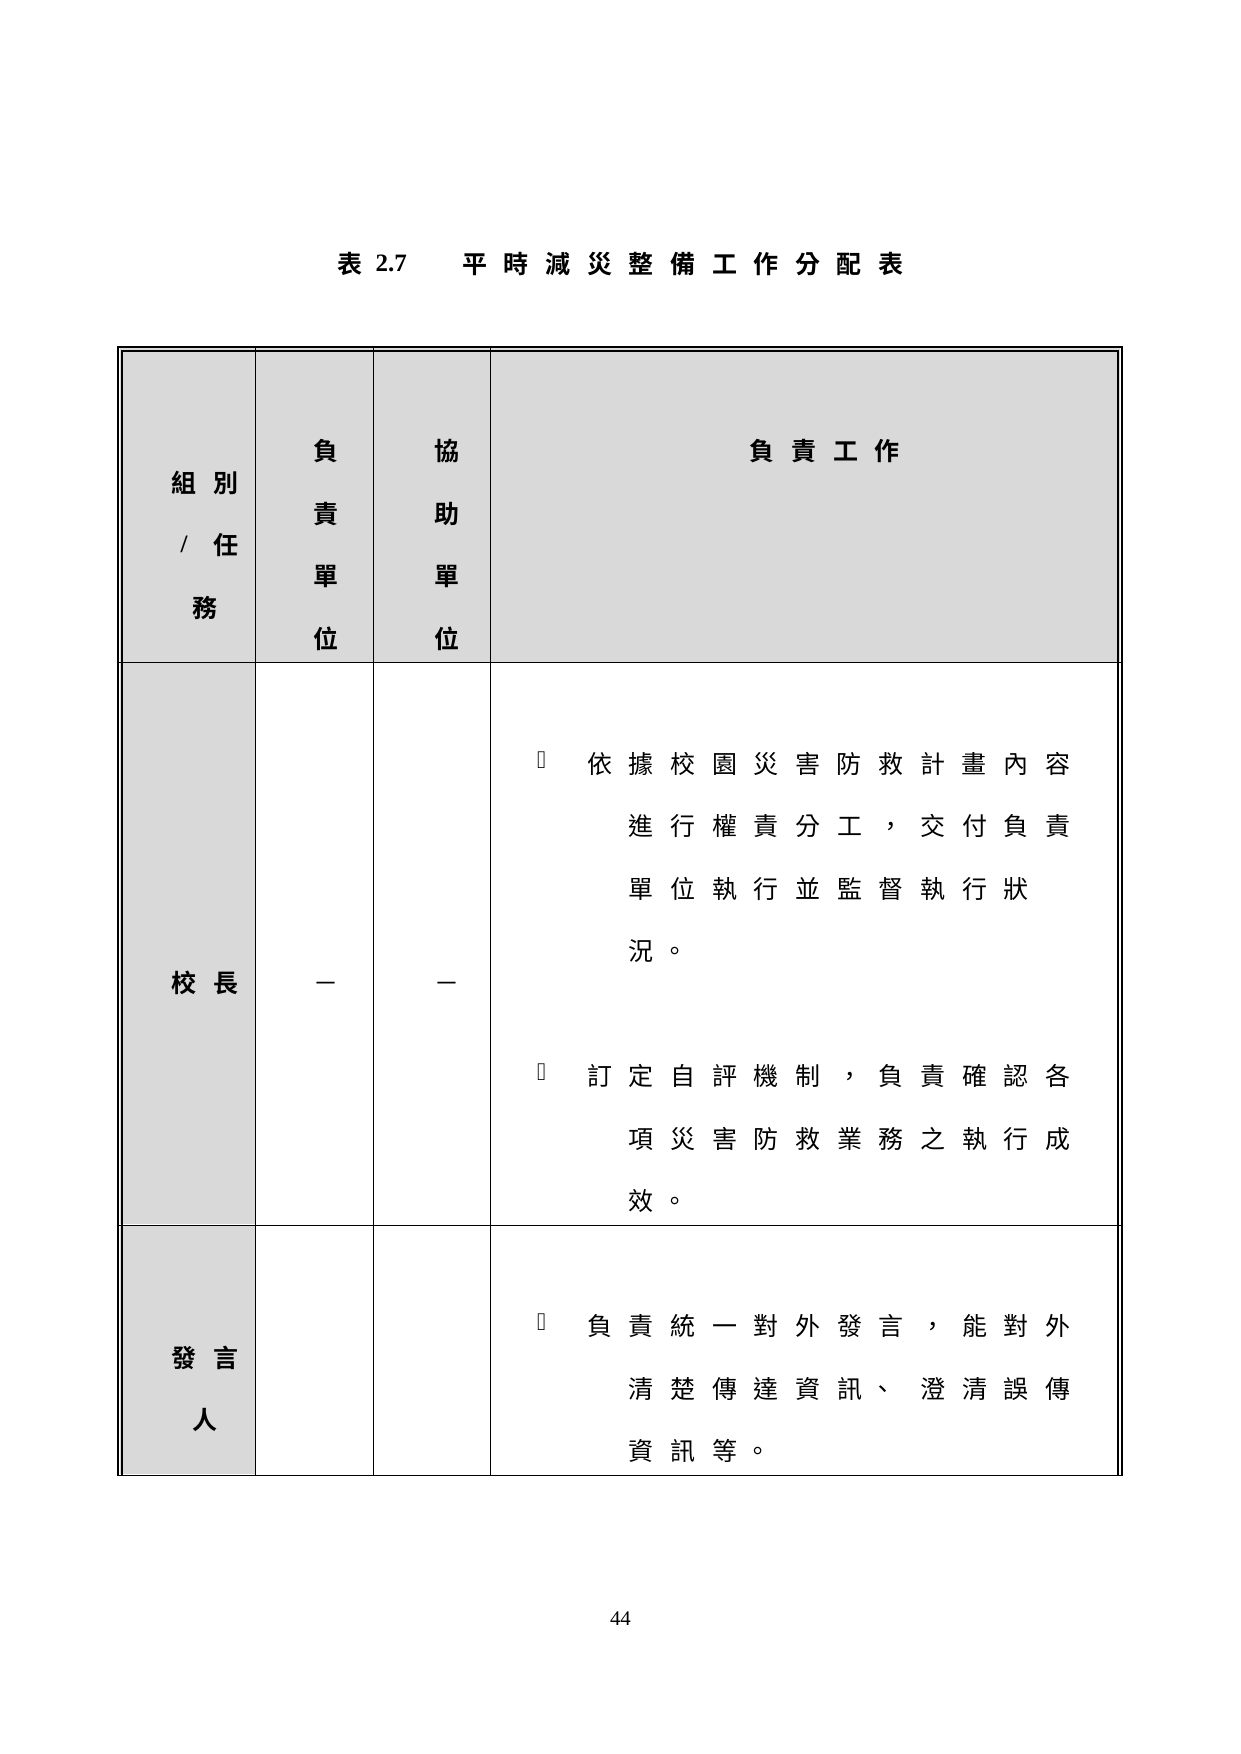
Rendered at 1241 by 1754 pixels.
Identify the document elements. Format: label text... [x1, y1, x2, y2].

table_cell [374, 1226, 490, 1474]
table_cell 發言人 [123, 1226, 255, 1474]
table_cell 依據校園災害防救計畫內容進行權責分工，交付負責單位執行並監督執行狀況。 訂定自評機制，負責確認各項災害防救業務之執行成效。 [491, 663, 1117, 1224]
table_header 組別/任務 [123, 352, 255, 662]
table_header 負責工作 [491, 352, 1117, 662]
table_cell 負責統一對外發言，能對外清楚傳達資訊、澄清誤傳資訊等。 [491, 1226, 1117, 1474]
table_cell － [256, 663, 373, 1224]
table_header 協助單位 [374, 352, 490, 662]
table_cell [256, 1226, 373, 1474]
text 表2.7 平時減災整備工作分配表 [120, 221, 1120, 283]
table_cell － [374, 663, 490, 1224]
table_cell 校長 [123, 663, 255, 1224]
table_header 負責單位 [256, 352, 373, 662]
